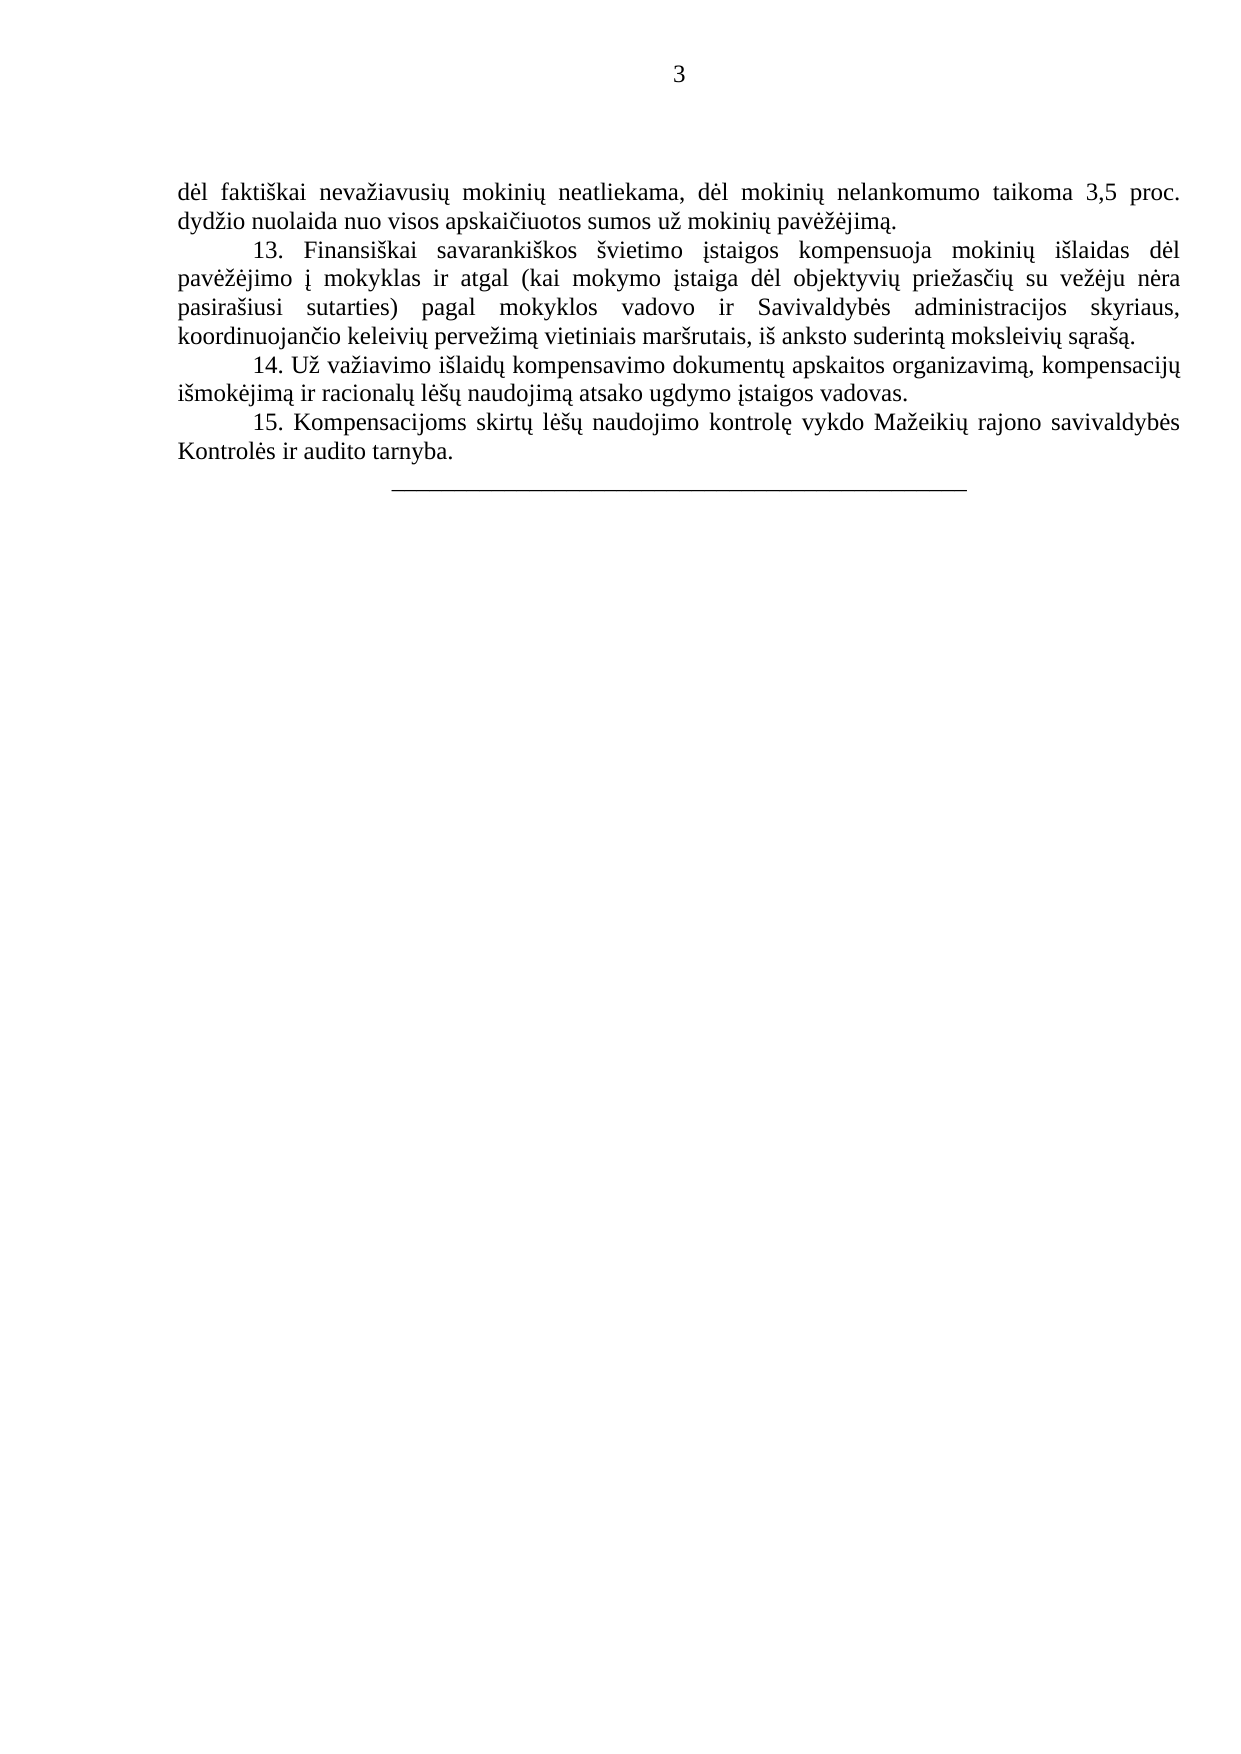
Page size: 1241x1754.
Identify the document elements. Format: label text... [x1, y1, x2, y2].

text 15. Kompensacijoms skirtų lėšų naudojimo kontrolę vykdo Mažeikių rajono savivaldybės Kontrolės ir audito tarnyba. [177, 407, 1181, 465]
text dėl faktiškai nevažiavusių mokinių neatliekama, dėl mokinių nelankomumo taikoma 3,5 proc. dydžio nuolaida nuo visos apskaičiuotos sumos už mokinių pavėžėjimą. [177, 177, 1181, 235]
text ______________________________________________ [177, 465, 1181, 493]
text 14. Už važiavimo išlaidų kompensavimo dokumentų apskaitos organizavimą, kompensacijų išmokėjimą ir racionalų lėšų naudojimą atsako ugdymo įstaigos vadovas. [177, 350, 1181, 407]
text 13. Finansiškai savarankiškos švietimo įstaigos kompensuoja mokinių išlaidas dėl pavėžėjimo į mokyklas ir atgal (kai mokymo įstaiga dėl objektyvių priežasčių su vežėju nėra pasirašiusi sutarties) pagal mokyklos vadovo ir Savivaldybės administracijos skyriaus, koordinuojančio keleivių pervežimą vietiniais maršrutais, iš anksto suderintą moksleivių sąrašą. [177, 235, 1181, 350]
